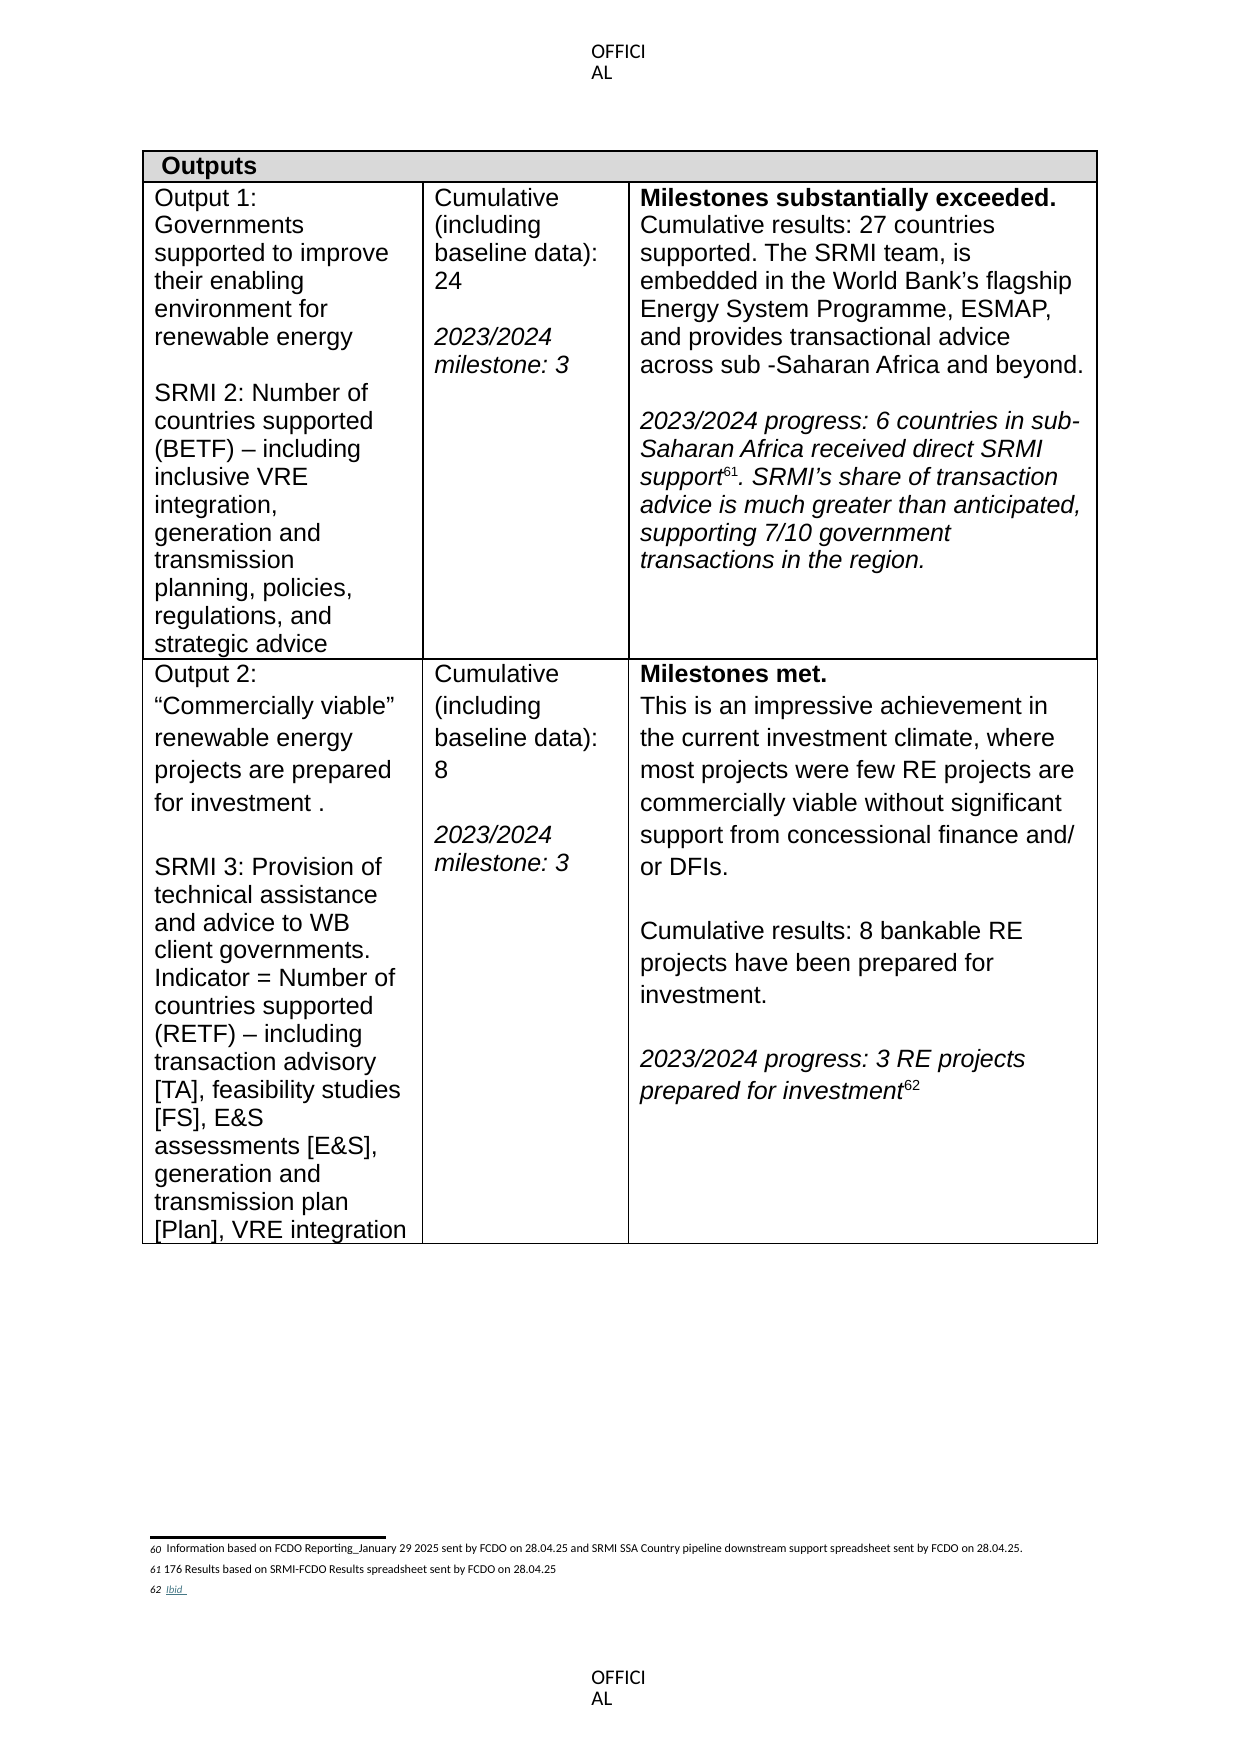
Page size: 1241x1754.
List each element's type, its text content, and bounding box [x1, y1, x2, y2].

table_cell Output 1: Governments supported to improve their enabling environment for renewable energy SRMI 2: Number of countries supported (BETF) – including inclusive VRE integration, generation and transmission planning, policies, regulations, and strategic advice [144, 183, 422, 658]
table_cell Cumulative (including baseline data): 24 2023/2024 milestone: 3 [424, 183, 628, 658]
table_cell Milestones substantially exceeded. Cumulative results: 27 countries supported. The SRMI team, is embedded in the World Bank’s flagship Energy System Programme, ESMAP, and provides transactional advice across sub -Saharan Africa and beyond. 2023/2024 progress: 6 countries in sub-Saharan Africa received direct SRMI support. SRMI’s share of transaction advice is much greater than anticipated, supporting 7/10 government transactions in the region. [630, 183, 1096, 658]
table_cell Output 2: “Commercially viable” renewable energy projects are prepared for investment . SRMI 3: Provision of technical assistance and advice to WB client governments. Indicator = Number of countries supported (RETF) – including transaction advisory [TA], feasibility studies [FS], E&S assessments [E&S], generation and transmission plan [Plan], VRE integration [143, 660, 422, 1243]
table_cell Cumulative (including baseline data): 8 2023/2024 milestone: 3 [423, 660, 628, 1243]
table_cell Milestones met. This is an impressive achievement in the current investment climate, where most projects were few RE projects are commercially viable without significant support from concessional finance and/ or DFIs. Cumulative results: 8 bankable RE projects have been prepared for investment. 2023/2024 progress: 3 RE projects prepared for investment [629, 660, 1097, 1243]
table_cell Outputs [144, 152, 1096, 181]
